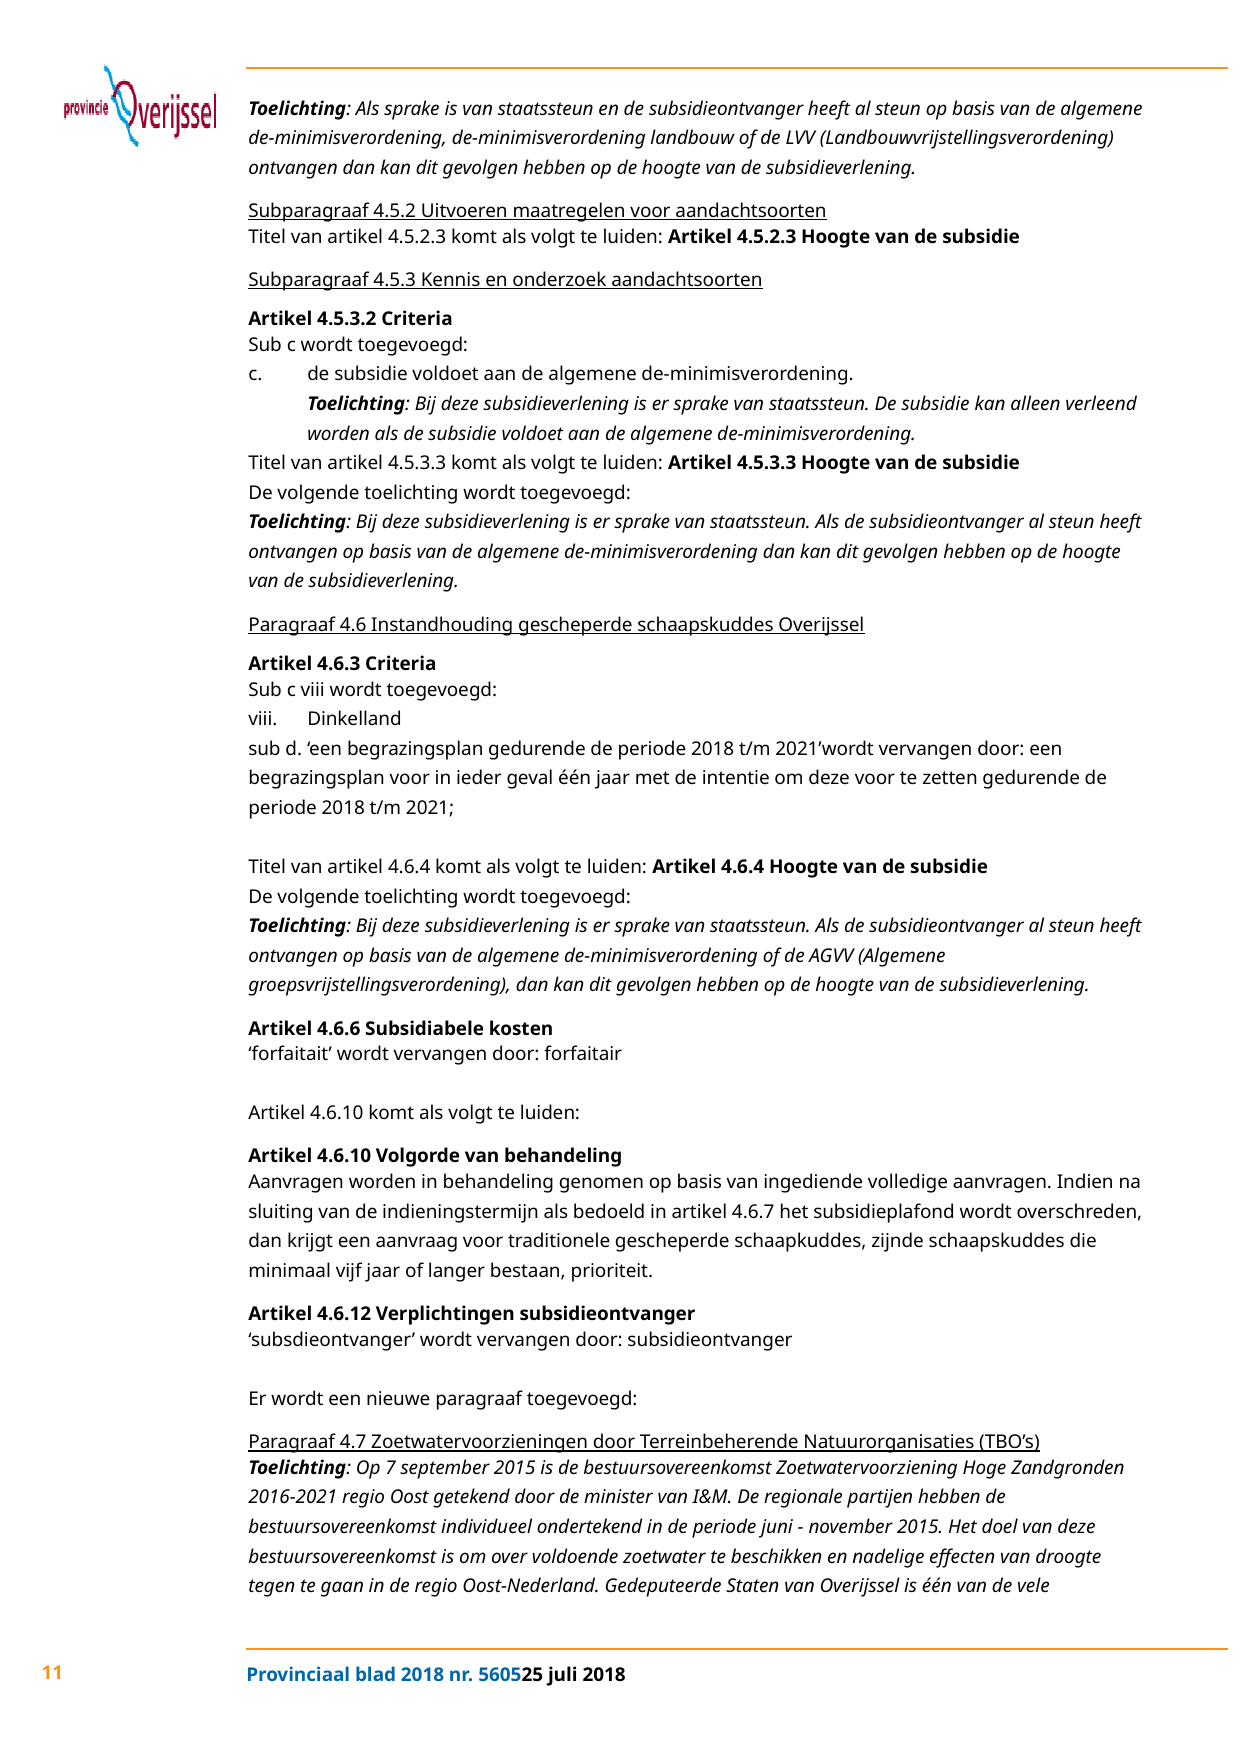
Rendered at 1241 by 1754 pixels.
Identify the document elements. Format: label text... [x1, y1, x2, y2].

text Titel van artikel 4.6.4 komt als volgt te luiden: Artikel 4.6.4 Hoogte van de subsidie [248, 853, 1152, 879]
text Artikel 4.6.3 Criteria [248, 650, 1152, 676]
picture [41, 47, 231, 172]
text Toelichting: Als sprake is van staatssteun en de subsidieontvanger heeft al steun op basis van de algemene de-minimisverordening, de-minimisverordening landbouw of de LVV (Landbouwvrijstellingsverordening) ontvangen dan kan dit gevolgen hebben op de hoogte van de subsidieverlening. [248, 95, 1152, 180]
text Aanvragen worden in behandeling genomen op basis van ingediende volledige aanvragen. Indien na sluiting van de indieningstermijn als bedoeld in artikel 4.6.7 het subsidieplafond wordt overschreden, dan krijgt een aanvraag voor traditionele gescheperde schaapkuddes, zijnde schaapskuddes die minimaal vijf jaar of langer bestaan, prioriteit. [248, 1168, 1152, 1283]
text ‘forfaitait’ wordt vervangen door: forfaitair [248, 1040, 1152, 1066]
text Artikel 4.6.10 Volgorde van behandeling [248, 1143, 1152, 1168]
text Artikel 4.6.10 komt als volgt te luiden: [248, 1099, 1152, 1125]
list Toelichting: Bij deze subsidieverlening is er sprake van staatssteun. De subsidie kan alleen verleend worden als de subsidie voldoet aan de algemene de-minimisverordening. [248, 390, 1152, 445]
text Subparagraaf 4.5.2 Uitvoeren maatregelen voor aandachtsoorten [248, 197, 1152, 223]
text Sub c wordt toegevoegd: [248, 331, 1152, 357]
text Titel van artikel 4.5.2.3 komt als volgt te luiden: Artikel 4.5.2.3 Hoogte van de subsidie [248, 223, 1152, 248]
text Toelichting: Bij deze subsidieverlening is er sprake van staatssteun. Als de subsidieontvanger al steun heeft ontvangen op basis van de algemene de-minimisverordening of de AGVV (Algemene groepsvrijstellingsverordening), dan kan dit gevolgen hebben op de hoogte van de subsidieverlening. [248, 912, 1152, 997]
text Toelichting: Bij deze subsidieverlening is er sprake van staatssteun. Als de subsidieontvanger al steun heeft ontvangen op basis van de algemene de-minimisverordening dan kan dit gevolgen hebben op de hoogte van de subsidieverlening. [248, 508, 1152, 593]
text Titel van artikel 4.5.3.3 komt als volgt te luiden: Artikel 4.5.3.3 Hoogte van de subsidie [248, 449, 1152, 475]
text De volgende toelichting wordt toegevoegd: [248, 479, 1152, 504]
text Toelichting: Op 7 september 2015 is de bestuursovereenkomst Zoetwatervoorziening Hoge Zandgronden 2016-2021 regio Oost getekend door de minister van I&M. De regionale partijen hebben de bestuursovereenkomst individueel ondertekend in de periode juni - november 2015. Het doel van deze bestuursovereenkomst is om over voldoende zoetwater te beschikken en nadelige effecten van droogte tegen te gaan in de regio Oost-Nederland. Gedeputeerde Staten van Overijssel is één van de vele [248, 1454, 1152, 1598]
text Artikel 4.5.3.2 Criteria [248, 305, 1152, 331]
text Artikel 4.6.12 Verplichtingen subsidieontvanger [248, 1300, 1152, 1326]
text Paragraaf 4.6 Instandhouding gescheperde schaapskuddes Overijssel [248, 611, 1152, 636]
list de subsidie voldoet aan de algemene de-minimisverordening. [248, 361, 1152, 386]
text Sub c viii wordt toegevoegd: [248, 676, 1152, 701]
text ‘subsdieontvanger’ wordt vervangen door: subsidieontvanger [248, 1326, 1152, 1352]
text Er wordt een nieuwe paragraaf toegevoegd: [248, 1385, 1152, 1411]
text Paragraaf 4.7 Zoetwatervoorzieningen door Terreinbeherende Natuurorganisaties (TBO’s) [248, 1428, 1152, 1454]
text sub d. ‘een begrazingsplan gedurende de periode 2018 t/m 2021’wordt vervangen door: een begrazingsplan voor in ieder geval één jaar met de intentie om deze voor te zetten gedurende de periode 2018 t/m 2021; [248, 735, 1152, 820]
text Artikel 4.6.6 Subsidiabele kosten [248, 1015, 1152, 1040]
text De volgende toelichting wordt toegevoegd: [248, 883, 1152, 908]
list Dinkelland [248, 705, 1152, 731]
text Subparagraaf 4.5.3 Kennis en onderzoek aandachtsoorten [248, 266, 1152, 292]
